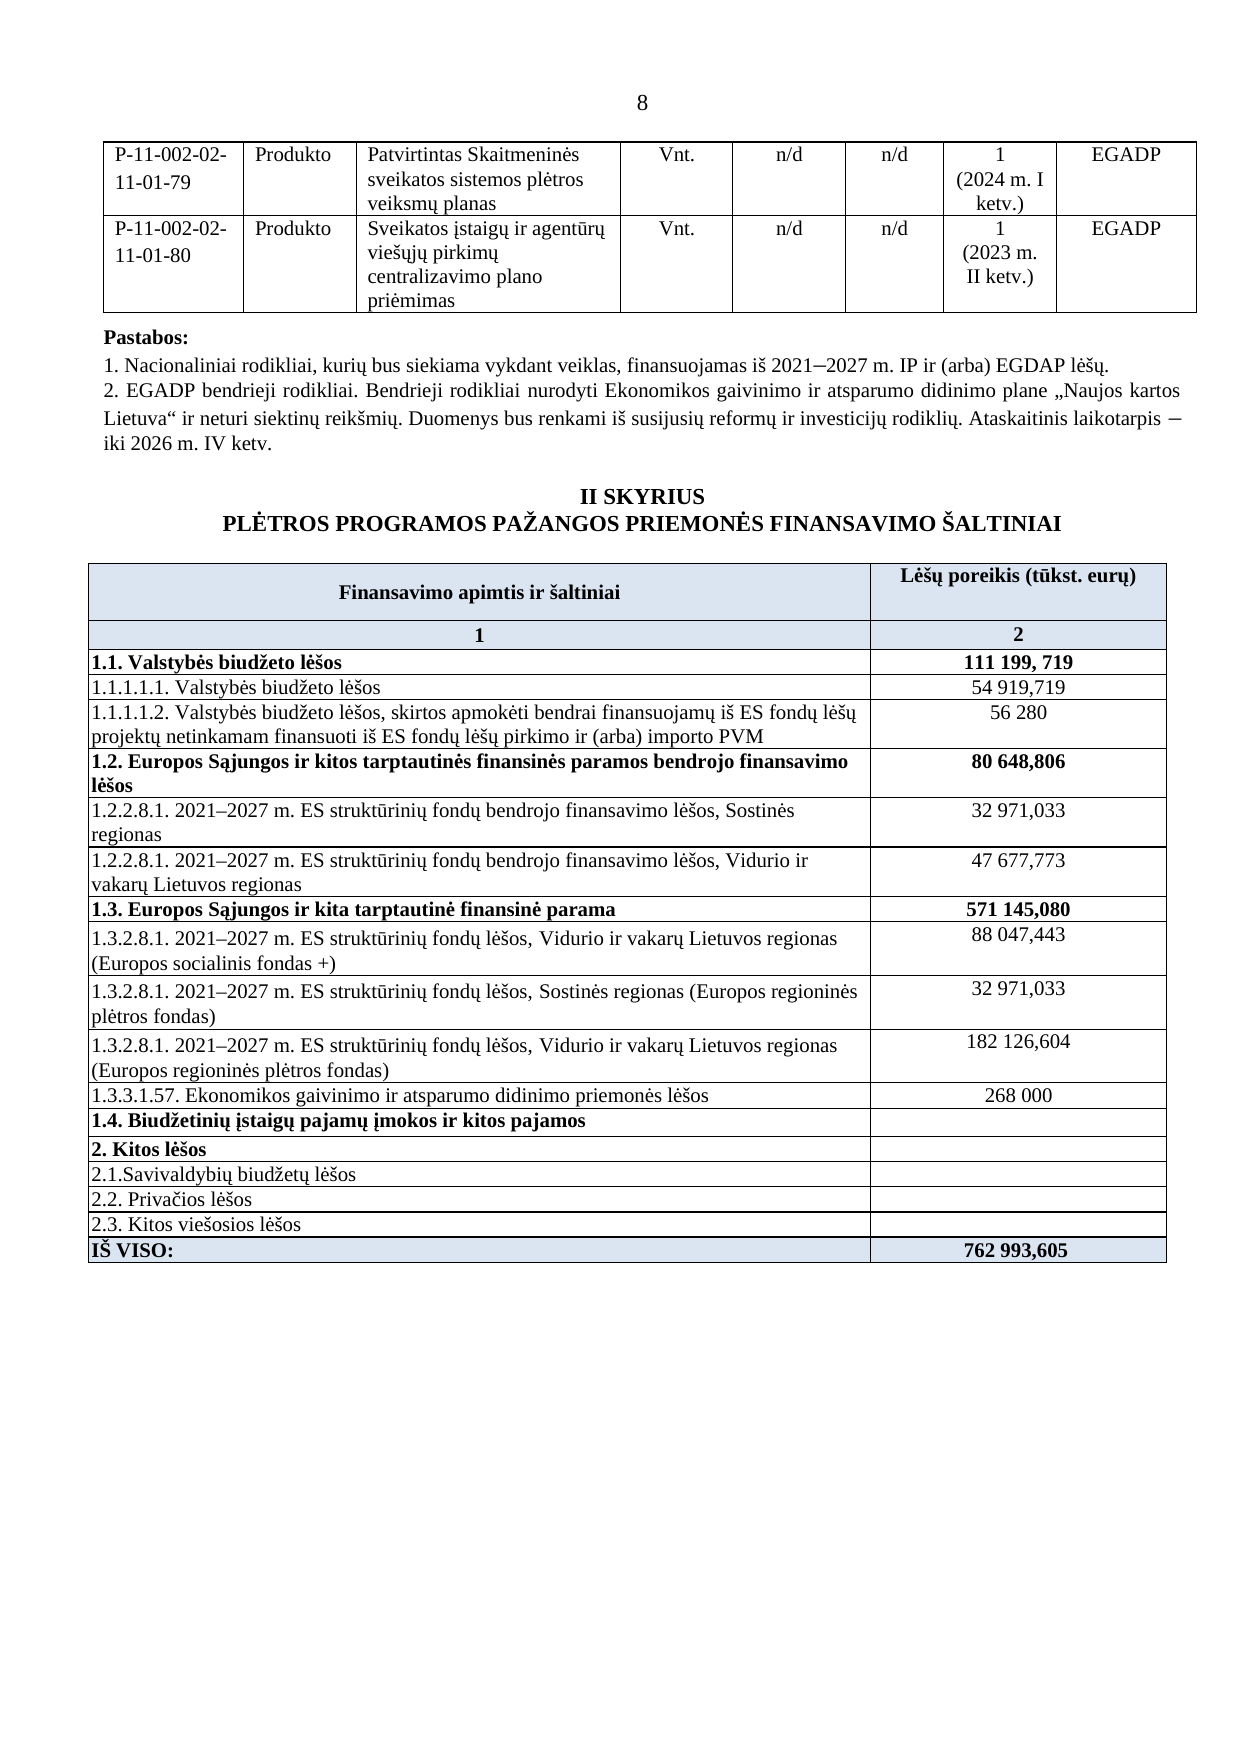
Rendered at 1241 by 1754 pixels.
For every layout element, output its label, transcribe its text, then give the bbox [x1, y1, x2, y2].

table_header Finansavimo apimtis ir šaltiniai [89, 564, 870, 620]
table_cell 56 280 [871, 700, 1166, 748]
table_cell EGADP [1057, 143, 1196, 214]
table_cell Vnt. [621, 143, 732, 214]
table_cell 1 [89, 621, 870, 649]
table_cell Patvirtintas Skaitmeninės sveikatos sistemos plėtros veiksmų planas [357, 143, 620, 214]
table_cell EGADP [1057, 216, 1196, 312]
table_cell 32 971,033 [871, 976, 1166, 1028]
text 2. EGADP bendrieji rodikliai. Bendrieji rodikliai nurodyti Ekonomikos gaivinimo ir atsparumo didinimo plane „Naujos kartos Lietuva“ ir neturi siektinų reikšmių. Duomenys bus renkami iš susijusių reformų ir investicijų rodiklių. Ataskaitinis laikotarpis – iki 2026 m. IV ketv. [103, 378, 1181, 454]
table_cell 2.1.Savivaldybių biudžetų lėšos [89, 1162, 870, 1186]
table_cell 1.3.3.1.57. Ekonomikos gaivinimo ir atsparumo didinimo priemonės lėšos [89, 1083, 870, 1107]
table_cell 1.1. Valstybės biudžeto lėšos [89, 650, 870, 674]
table_cell P-11-002-02-11-01-80 [104, 216, 243, 312]
table_cell 268 000 [871, 1083, 1166, 1107]
table_cell 2. Kitos lėšos [89, 1137, 870, 1161]
table_cell 32 971,033 [871, 798, 1166, 846]
table_cell Produkto [244, 143, 356, 214]
table_cell 2.3. Kitos viešosios lėšos [89, 1213, 870, 1236]
table_cell Produkto [244, 216, 356, 312]
table_cell IŠ VISO: [89, 1238, 870, 1262]
table_cell n/d [846, 143, 943, 214]
table_cell n/d [733, 143, 845, 214]
table_cell 1.3.2.8.1. 2021–2027 m. ES struktūrinių fondų lėšos, Vidurio ir vakarų Lietuvos regionas (Europos regioninės plėtros fondas) [89, 1030, 870, 1082]
table_cell 762 993,605 [871, 1238, 1166, 1262]
table_header Lėšų poreikis (tūkst. eurų) [871, 564, 1166, 620]
table_cell Sveikatos įstaigų ir agentūrų viešųjų pirkimų centralizavimo plano priėmimas [357, 216, 620, 312]
table_cell 54 919,719 [871, 675, 1166, 699]
table_cell P-11-002-02-11-01-79 [104, 143, 243, 214]
table_cell 1.2.2.8.1. 2021–2027 m. ES struktūrinių fondų bendrojo finansavimo lėšos, Sostinės regionas [89, 798, 870, 846]
table_cell [871, 1187, 1166, 1211]
table_cell 1.3. Europos Sąjungos ir kita tarptautinė finansinė parama [89, 897, 870, 921]
table_cell 182 126,604 [871, 1030, 1166, 1082]
table_cell 111 199, 719 [871, 650, 1166, 674]
table_cell 1.2. Europos Sąjungos ir kitos tarptautinės finansinės paramos bendrojo finansavimo lėšos [89, 749, 870, 797]
table_cell 1.1.1.1.2. Valstybės biudžeto lėšos, skirtos apmokėti bendrai finansuojamų iš ES fondų lėšų projektų netinkamam finansuoti iš ES fondų lėšų pirkimo ir (arba) importo PVM [89, 700, 870, 748]
table_cell 2.2. Privačios lėšos [89, 1187, 870, 1211]
text 1. Nacionaliniai rodikliai, kurių bus siekiama vykdant veiklas, finansuojamas iš 2021–2027 m. IP ir (arba) EGDAP lėšų. [103, 349, 1181, 378]
table_cell 2 [871, 621, 1166, 649]
text PLĖTROS PROGRAMOS PAŽANGOS PRIEMONĖS FINANSAVIMO ŠALTINIAI [103, 510, 1181, 536]
table_cell [871, 1137, 1166, 1161]
table_cell 1.2.2.8.1. 2021–2027 m. ES struktūrinių fondų bendrojo finansavimo lėšos, Vidurio ir vakarų Lietuvos regionas [89, 848, 870, 896]
table_cell 47 677,773 [871, 848, 1166, 896]
table_cell 1.3.2.8.1. 2021–2027 m. ES struktūrinių fondų lėšos, Vidurio ir vakarų Lietuvos regionas (Europos socialinis fondas +) [89, 922, 870, 974]
table_cell 1.3.2.8.1. 2021–2027 m. ES struktūrinių fondų lėšos, Sostinės regionas (Europos regioninės plėtros fondas) [89, 976, 870, 1028]
table_cell [871, 1109, 1166, 1136]
table_cell [871, 1213, 1166, 1236]
table_cell 1.1.1.1.1. Valstybės biudžeto lėšos [89, 675, 870, 699]
table_cell n/d [846, 216, 943, 312]
table_cell 1.4. Biudžetinių įstaigų pajamų įmokos ir kitos pajamos [89, 1109, 870, 1136]
text II SKYRIUS [103, 483, 1181, 510]
table_cell 1 (2023 m. II ketv.) [944, 216, 1056, 312]
table_cell Vnt. [621, 216, 732, 312]
table_cell n/d [733, 216, 845, 312]
table_cell 1 (2024 m. I ketv.) [944, 143, 1056, 214]
text Pastabos: [103, 325, 1181, 349]
table_cell 80 648,806 [871, 749, 1166, 797]
table_cell 88 047,443 [871, 922, 1166, 974]
table_cell 571 145,080 [871, 897, 1166, 921]
table_cell [871, 1162, 1166, 1186]
